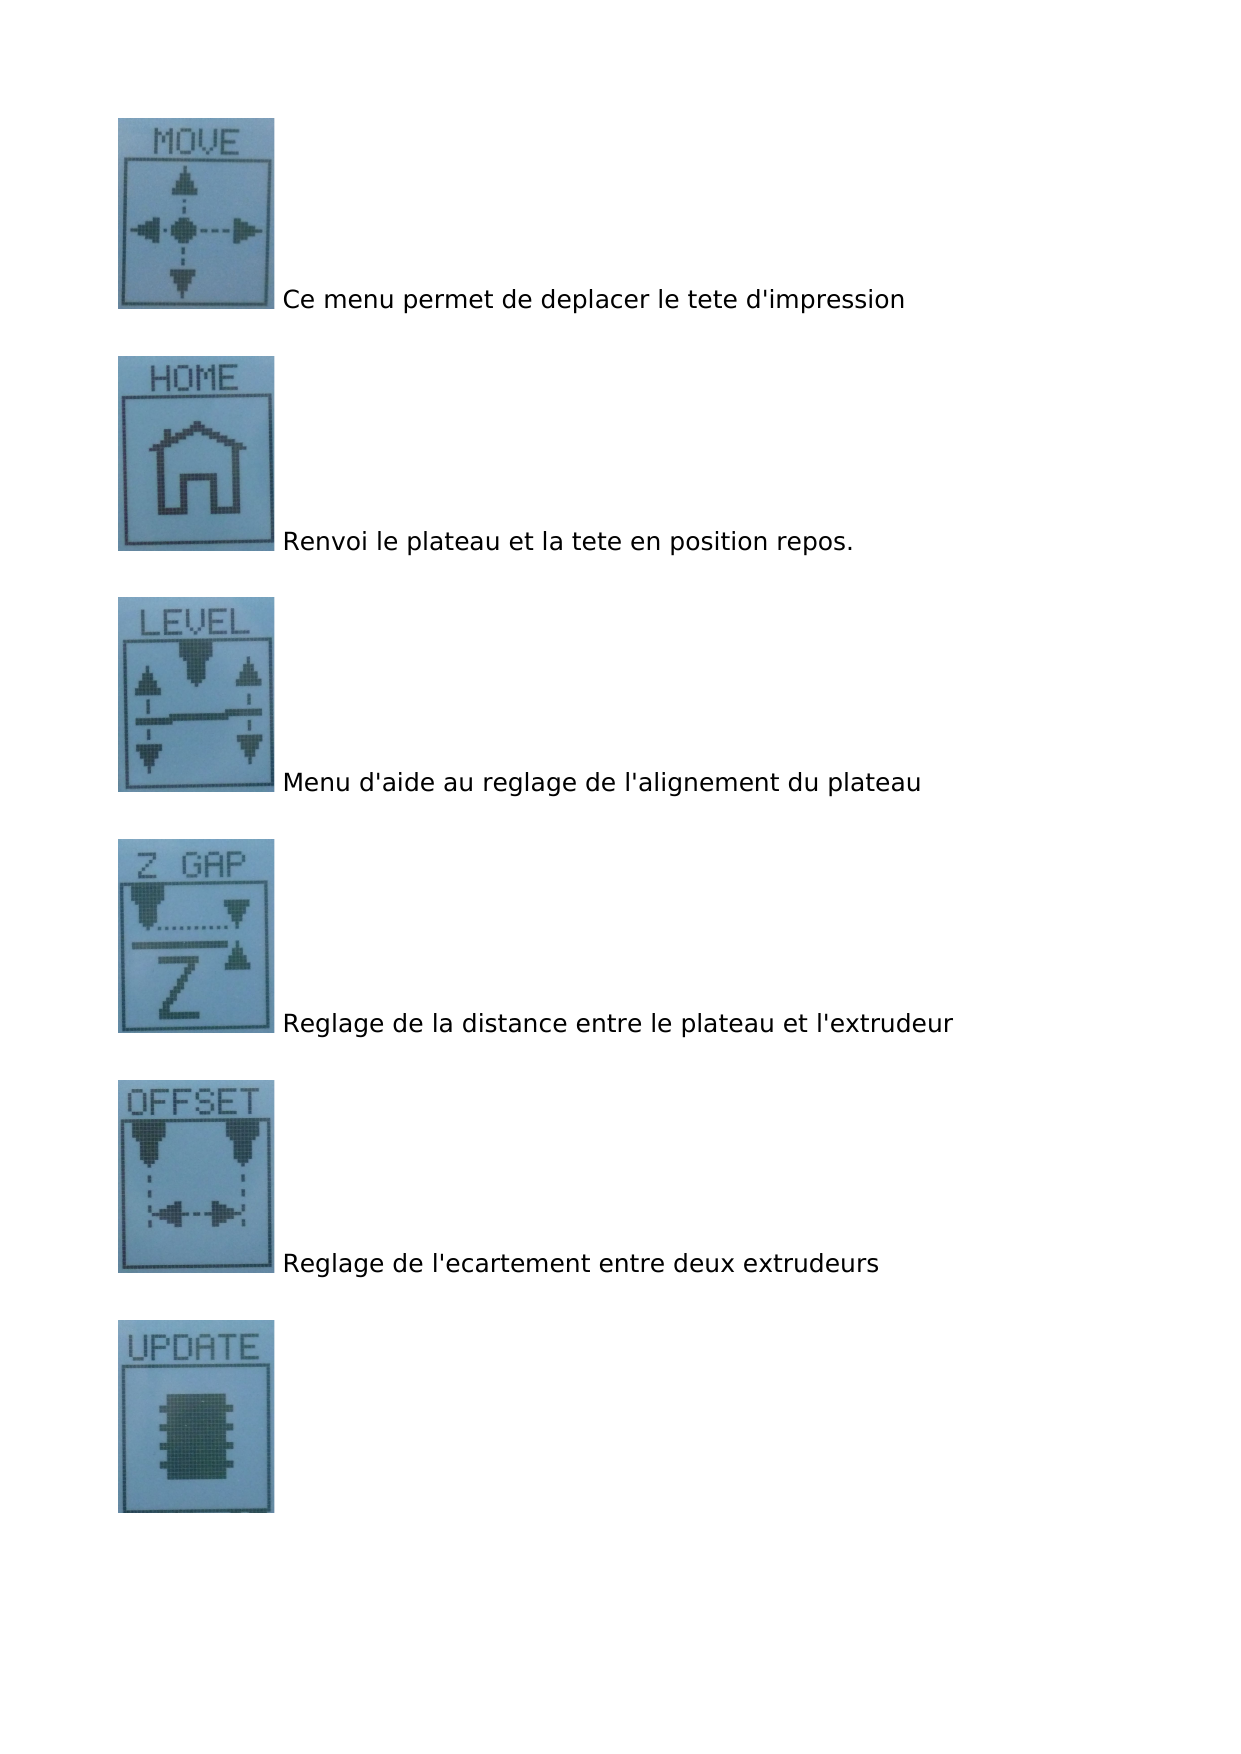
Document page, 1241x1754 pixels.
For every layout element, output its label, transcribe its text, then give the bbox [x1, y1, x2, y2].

picture [118, 1080, 275, 1273]
picture [118, 597, 275, 792]
picture [118, 356, 275, 551]
text Reglage de l'ecartement entre deux extrudeurs [118, 1080, 1122, 1308]
text Reglage de la distance entre le plateau et l'extrudeur [118, 839, 1122, 1068]
text Ce menu permet de deplacer le tete d'impression [118, 118, 1122, 344]
picture [118, 1320, 275, 1513]
text Menu d'aide au reglage de l'alignement du plateau [118, 598, 1122, 827]
picture [118, 118, 275, 309]
text Renvoi le plateau et la tete en position repos. [118, 356, 1122, 585]
picture [118, 839, 275, 1033]
